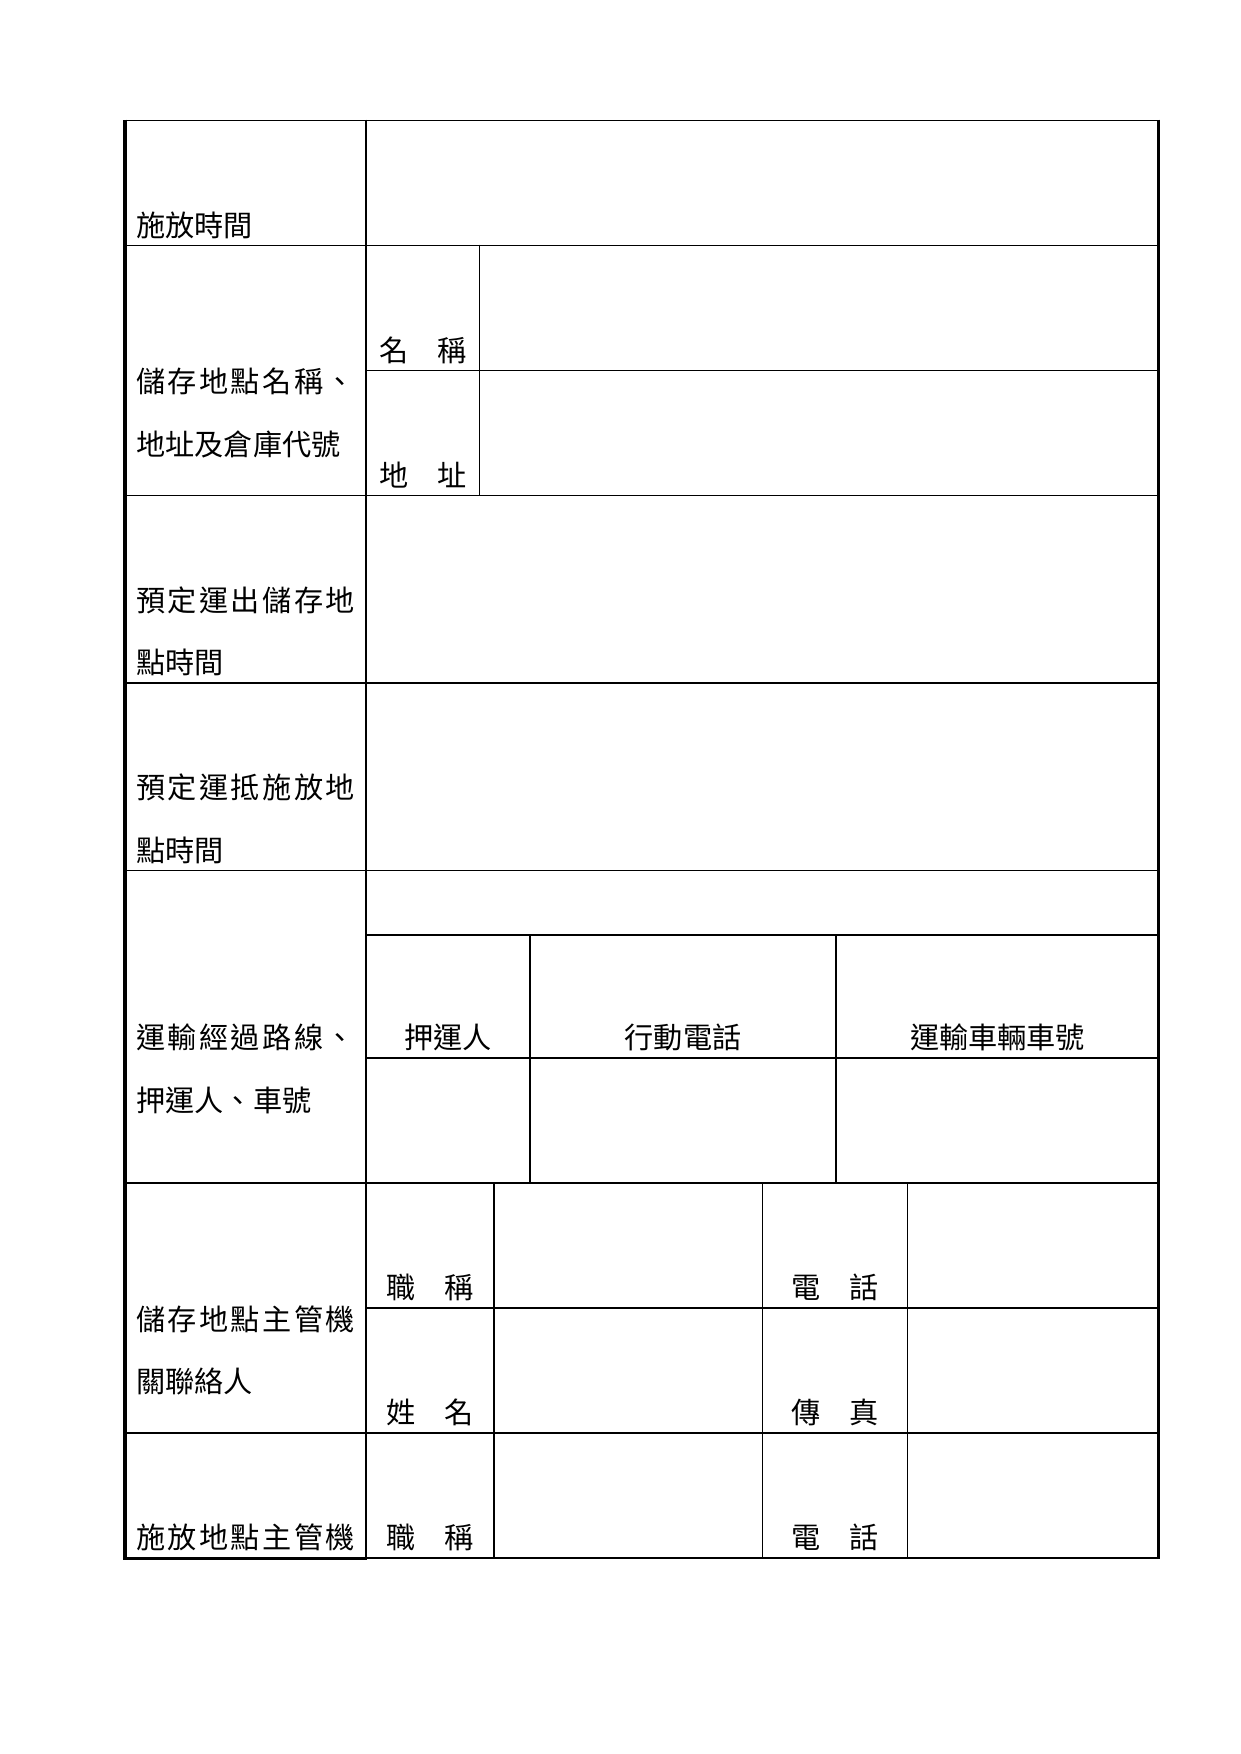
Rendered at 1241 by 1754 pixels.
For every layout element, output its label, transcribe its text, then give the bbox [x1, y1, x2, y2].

table_cell [480, 246, 1157, 369]
table_cell 職 稱 [367, 1434, 493, 1557]
table_cell 行動電話 [531, 936, 835, 1057]
table_cell [495, 1309, 762, 1432]
table_cell [495, 1184, 762, 1307]
table_cell 預定運出儲存地點時間 [127, 496, 365, 682]
table_cell [908, 1309, 1157, 1432]
table_cell 傳 真 [763, 1309, 907, 1432]
table_cell 職 稱 [367, 1184, 493, 1307]
table_cell [531, 1059, 835, 1182]
table_cell 施放地點主管機 [127, 1434, 365, 1557]
table_cell 押運人 [367, 936, 529, 1057]
table_cell 名 稱 [367, 246, 479, 369]
table_cell 電 話 [763, 1434, 907, 1557]
table_cell 儲存地點主管機關聯絡人 [127, 1184, 365, 1432]
table_cell [908, 1184, 1157, 1307]
table_cell [367, 121, 1157, 244]
table_cell [367, 1059, 529, 1182]
table_cell [480, 371, 1157, 494]
table_cell 地 址 [367, 371, 479, 494]
table_cell 預定運抵施放地點時間 [127, 684, 365, 869]
table_cell 儲存地點名稱、地址及倉庫代號 [127, 246, 365, 494]
table_cell 電 話 [763, 1184, 907, 1307]
table_cell [367, 684, 1157, 869]
table_cell [837, 1059, 1157, 1182]
table_cell 運輸經過路線、押運人、車號 [127, 871, 365, 1182]
table_cell [367, 871, 1157, 934]
table_cell 姓 名 [367, 1309, 493, 1432]
table_cell [367, 496, 1157, 682]
table_cell [908, 1434, 1157, 1557]
table_cell 運輸車輛車號 [837, 936, 1157, 1057]
table_cell 施放時間 [127, 121, 365, 244]
table_cell [495, 1434, 762, 1557]
